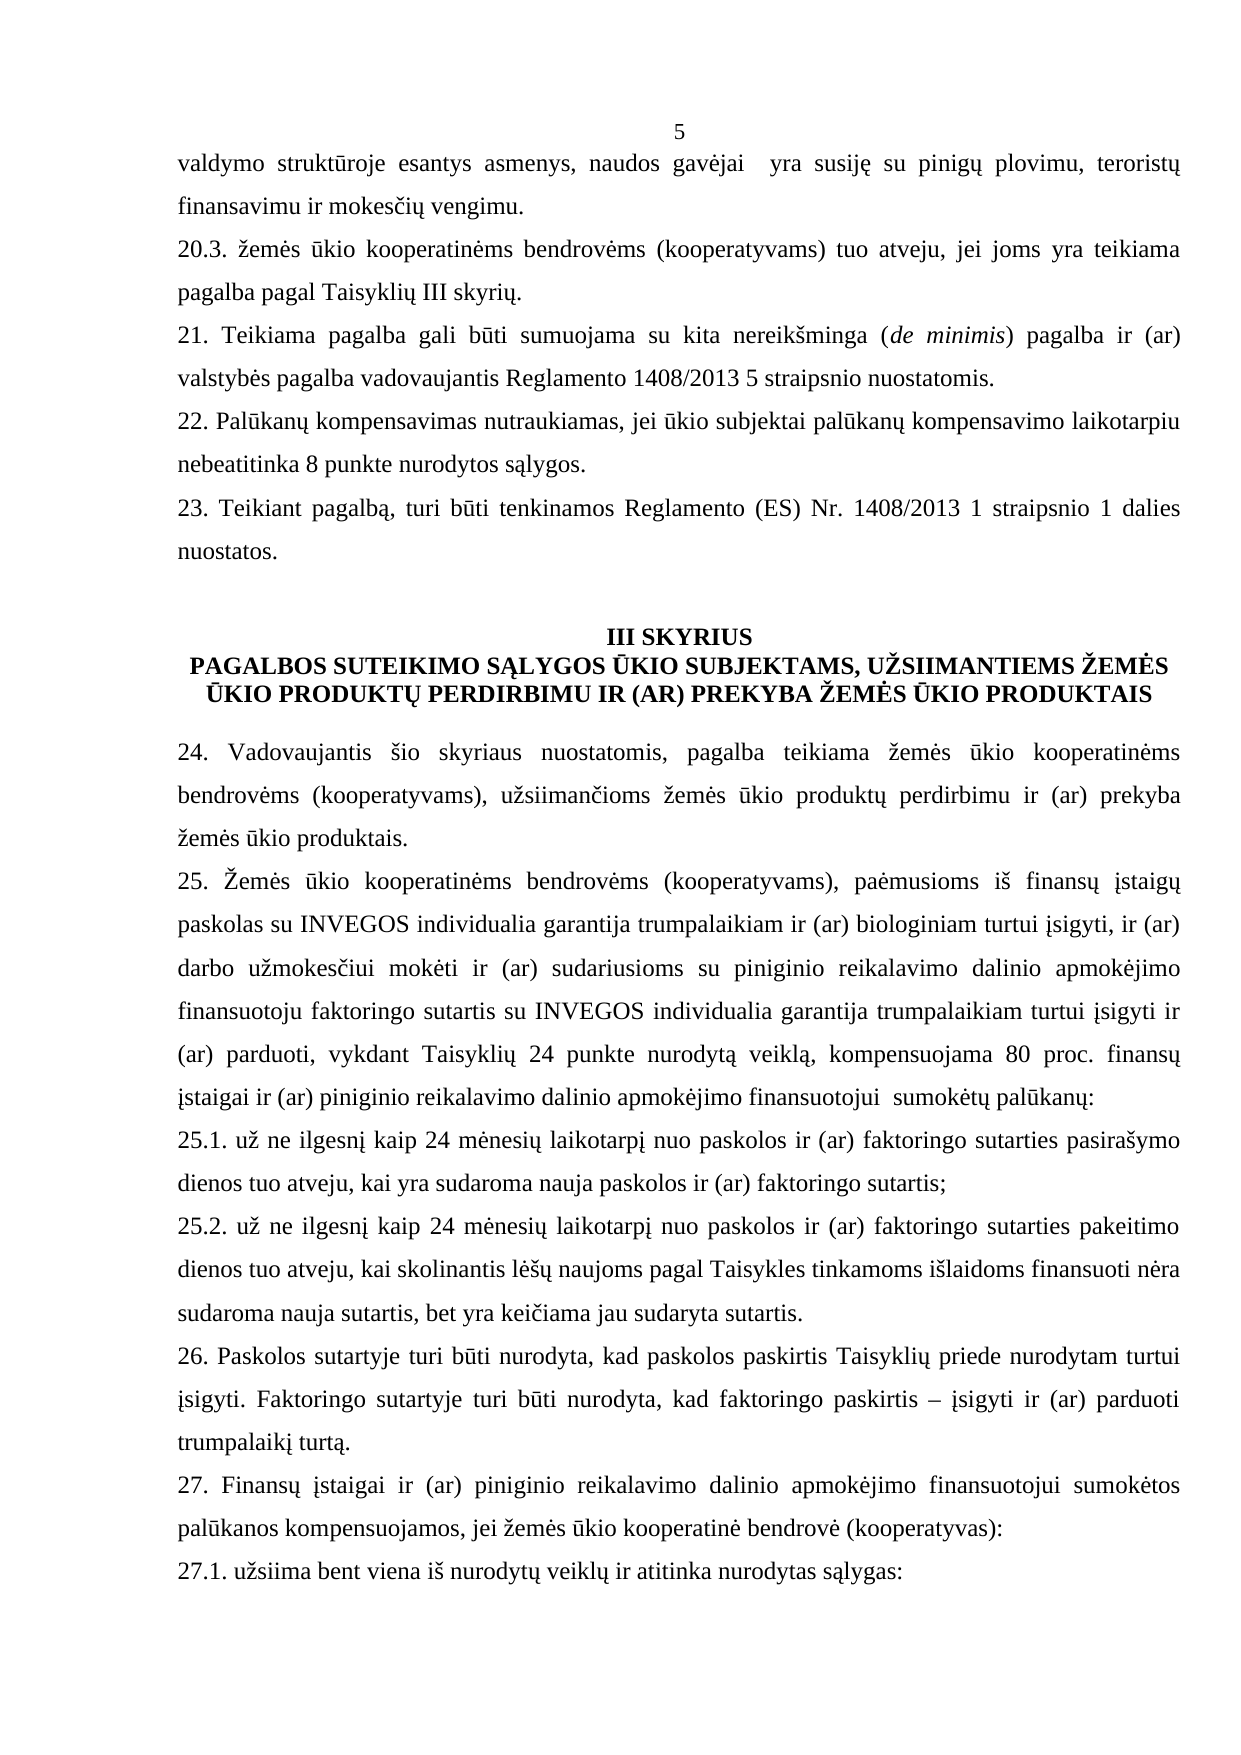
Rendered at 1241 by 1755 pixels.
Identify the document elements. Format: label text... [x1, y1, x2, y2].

text III SKYRIUS [177, 622, 1181, 651]
text 27.1. užsiima bent viena iš nurodytų veiklų ir atitinka nurodytas sąlygas: [177, 1556, 1181, 1585]
text 25.2. už ne ilgesnį kaip 24 mėnesių laikotarpį nuo paskolos ir (ar) faktoringo sutarties pakeitimo dienos tuo atveju, kai skolinantis lėšų naujoms pagal Taisykles tinkamoms išlaidoms finansuoti nėra sudaroma nauja sutartis, bet yra keičiama jau sudaryta sutartis. [177, 1211, 1181, 1326]
text 25.1. už ne ilgesnį kaip 24 mėnesių laikotarpį nuo paskolos ir (ar) faktoringo sutarties pasirašymo dienos tuo atveju, kai yra sudaroma nauja paskolos ir (ar) faktoringo sutartis; [177, 1125, 1181, 1197]
text 23. Teikiant pagalbą, turi būti tenkinamos Reglamento (ES) Nr. 1408/2013 1 straipsnio 1 dalies nuostatos. [177, 493, 1181, 564]
text 26. Paskolos sutartyje turi būti nurodyta, kad paskolos paskirtis Taisyklių priede nurodytam turtui įsigyti. Faktoringo sutartyje turi būti nurodyta, kad faktoringo paskirtis – įsigyti ir (ar) parduoti trumpalaikį turtą. [177, 1341, 1181, 1456]
text 21. Teikiama pagalba gali būti sumuojama su kita nereikšminga (de minimis) pagalba ir (ar) valstybės pagalba vadovaujantis Reglamento 1408/2013 5 straipsnio nuostatomis. [177, 320, 1181, 392]
text 25. Žemės ūkio kooperatinėms bendrovėms (kooperatyvams), paėmusioms iš finansų įstaigų paskolas su INVEGOS individualia garantija trumpalaikiam ir (ar) biologiniam turtui įsigyti, ir (ar) darbo užmokesčiui mokėti ir (ar) sudariusioms su piniginio reikalavimo dalinio apmokėjimo finansuotoju faktoringo sutartis su INVEGOS individualia garantija trumpalaikiam turtui įsigyti ir (ar) parduoti, vykdant Taisyklių 24 punkte nurodytą veiklą, kompensuojama 80 proc. finansų įstaigai ir (ar) piniginio reikalavimo dalinio apmokėjimo finansuotojui sumokėtų palūkanų: [177, 866, 1181, 1111]
text 27. Finansų įstaigai ir (ar) piniginio reikalavimo dalinio apmokėjimo finansuotojui sumokėtos palūkanos kompensuojamos, jei žemės ūkio kooperatinė bendrovė (kooperatyvas): [177, 1470, 1181, 1542]
text 20.3. žemės ūkio kooperatinėms bendrovėms (kooperatyvams) tuo atveju, jei joms yra teikiama pagalba pagal Taisyklių III skyrių. [177, 234, 1181, 306]
text 24. Vadovaujantis šio skyriaus nuostatomis, pagalba teikiama žemės ūkio kooperatinėms bendrovėms (kooperatyvams), užsiimančioms žemės ūkio produktų perdirbimu ir (ar) prekyba žemės ūkio produktais. [177, 737, 1181, 852]
text 22. Palūkanų kompensavimas nutraukiamas, jei ūkio subjektai palūkanų kompensavimo laikotarpiu nebeatitinka 8 punkte nurodytos sąlygos. [177, 406, 1181, 478]
text valdymo struktūroje esantys asmenys, naudos gavėjai yra susiję su pinigų plovimu, teroristų finansavimu ir mokesčių vengimu. [177, 148, 1181, 219]
text PAGALBOS SUTEIKIMO SĄLYGOS ŪKIO SUBJEKTAMS, UŽSIIMANTIEMS ŽEMĖS ŪKIO PRODUKTŲ PERDIRBIMU IR (AR) PREKYBA ŽEMĖS ŪKIO PRODUKTAIS [177, 651, 1181, 708]
